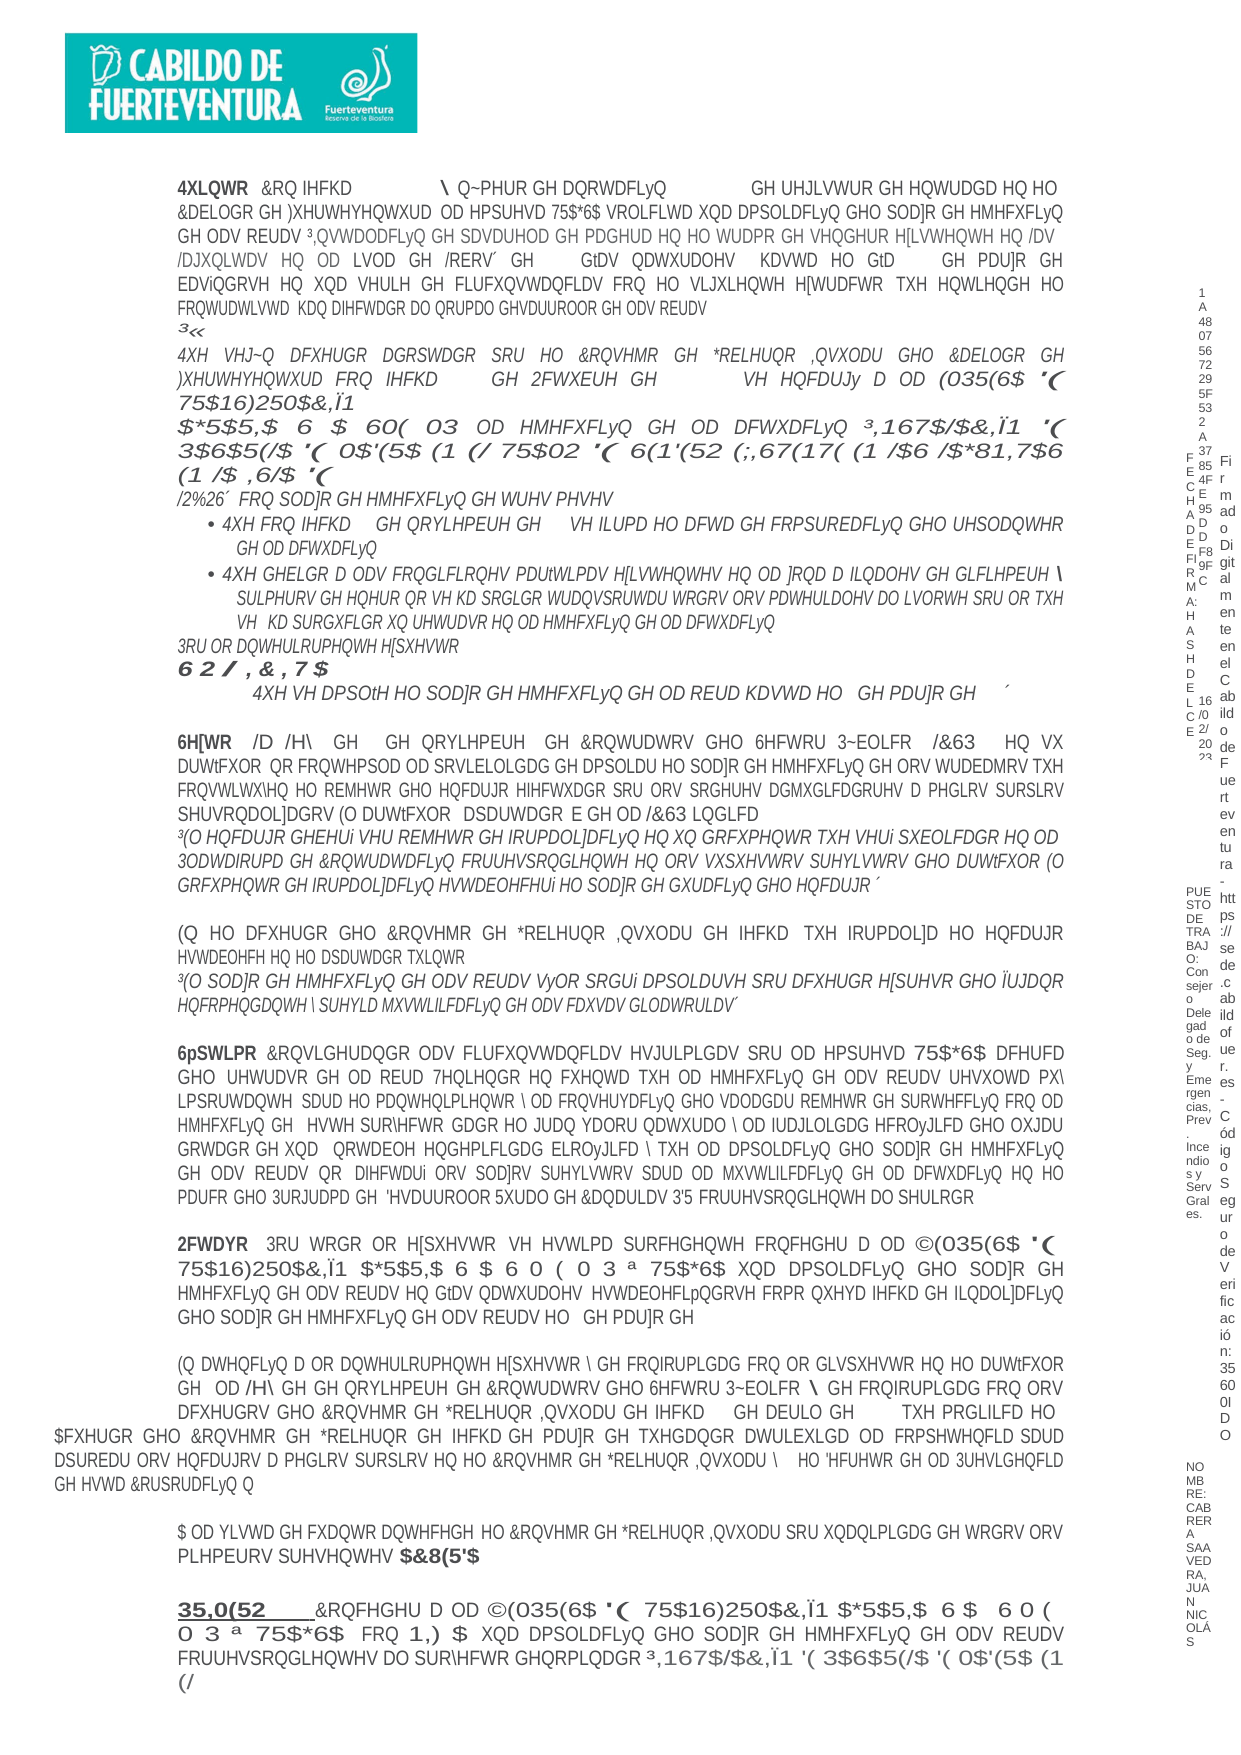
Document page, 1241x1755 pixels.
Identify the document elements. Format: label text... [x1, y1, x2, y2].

text (Q DWHQFLyQ D OR DQWHULRUPHQWH H[SXHVWR \ GH FRQIRUPLGDG FRQ OR GLVSXHVWR HQ HO DUWtFXOR GH OD /H\ GH GH QRYLHPEUH GH &RQWUDWRV GHO 6HFWRU 3~EOLFR \ GH FRQIRUPLGDG FRQ ORV DFXHUGRV GHO &RQVHMR GH *RELHUQR ,QVXODU GH IHFKD GH DEULO GH TXH PRGLILFD HO [177, 1352, 1064, 1424]
text /2%26´ FRQ SOD]R GH HMHFXFLyQ GH WUHV PHVHV [177, 487, 1184, 511]
text CABRERA SAAVEDRA, JUAN NICOLÁS [1186, 1501, 1213, 1649]
text 6pSWLPR &RQVLGHUDQGR ODV FLUFXQVWDQFLDV HVJULPLGDV SRU OD HPSUHVD 75$*6$ DFHUFD GHO UHWUDVR GH OD REUD 7HQLHQGR HQ FXHQWD TXH OD HMHFXFLyQ GH ODV REUDV UHVXOWD PX\ LPSRUWDQWH SDUD HO PDQWHQLPLHQWR \ OD FRQVHUYDFLyQ GHO VDODGDU REMHWR GH SURWHFFLyQ FRQ OD HMHFXFLyQ GH HVWH SUR\HFWR GDGR HO JUDQ YDORU QDWXUDO \ OD IUDJLOLGDG HFROyJLFD GHO OXJDU GRWDGR GH XQD QRWDEOH HQGHPLFLGDG ELROyJLFD \ TXH OD DPSOLDFLyQ GHO SOD]R GH HMHFXFLyQ GH ODV REUDV QR DIHFWDUi ORV SOD]RV SUHYLVWRV SDUD OD MXVWLILFDFLyQ GH OD DFWXDFLyQ HQ HO PDUFR GHO 3URJUDPD GH 'HVDUUROOR 5XUDO GH &DQDULDV 3'5 FRUUHVSRQGLHQWH DO SHULRGR [177, 1041, 1064, 1209]
text Firmado Digitalmente en el Cabildo de Fuerteventura - https://sede.cabildofuer.es - Código Seguro de Verificación: 35600IDOC22051ABFBCB9F1B4299 [1219, 453, 1236, 1444]
text $*5$5,$ 6 $ 60( 03 OD HMHFXFLyQ GH OD DFWXDFLyQ ³,167$/$&,Ï1 '( 3$6$5(/$ '( 0$'(5$ (1 (/ 75$02 '( 6(1'(52 (;,67(17( (1 /$6 /$*81,7$6 (1 /$ ,6/$ '( [177, 415, 1064, 487]
subtitle [1184, 1461, 1213, 1695]
text 4XH VH DPSOtH HO SOD]R GH HMHFXFLyQ GH OD REUD KDVWD HO GH PDU]R GH ´ [222, 682, 1184, 705]
text 4XH VHJ~Q DFXHUGR DGRSWDGR SRU HO &RQVHMR GH *RELHUQR ,QVXODU GHO &DELOGR GH )XHUWHYHQWXUD FRQ IHFKD GH 2FWXEUH GH VH HQFDUJy D OD (035(6$ '( 75$16)250$&,Ï1 [177, 343, 1064, 415]
list 4XH GHELGR D ODV FRQGLFLRQHV PDUtWLPDV H[LVWHQWHV HQ OD ]RQD D ILQDOHV GH GLFLHPEUH \ SULPHURV GH HQHUR QR VH KD SRGLGR WUDQVSRUWDU WRGRV ORV PDWHULDOHV DO LVORWH SRU OR TXH VH KD SURGXFLGR XQ UHWUDVR HQ OD HMHFXFLyQ GH OD DFWXDFLyQ [207, 562, 1064, 634]
text &DELOGR GH )XHUWHYHQWXUD OD HPSUHVD 75$*6$ VROLFLWD XQD DPSOLDFLyQ GHO SOD]R GH HMHFXFLyQ GH ODV REUDV ³,QVWDODFLyQ GH SDVDUHOD GH PDGHUD HQ HO WUDPR GH VHQGHUR H[LVWHQWH HQ /DV [177, 200, 1064, 248]
text 3ODWDIRUPD GH &RQWUDWDFLyQ FRUUHVSRQGLHQWH HQ ORV VXSXHVWRV SUHYLVWRV GHO DUWtFXOR (O GRFXPHQWR GH IRUPDOL]DFLyQ HVWDEOHFHUi HO SOD]R GH GXUDFLyQ GHO HQFDUJR ´ [177, 849, 1064, 897]
subtitle /DJXQLWDV HQ OD LVOD GH /RERV´ GH GtDV QDWXUDOHV KDVWD HO GtD GH PDU]R GH EDViQGRVH HQ XQD VHULH GH FLUFXQVWDQFLDV FRQ HO VLJXLHQWH H[WUDFWR TXH HQWLHQGH HO FRQWUDWLVWD KDQ DIHFWDGR DO QRUPDO GHVDUUROOR GH ODV REUDV [177, 248, 1064, 320]
text 4XLQWR &RQ IHFKD \ Q~PHUR GH DQRWDFLyQ GH UHJLVWUR GH HQWUDGD HQ HO [177, 176, 1241, 199]
text 3RU OR DQWHULRUPHQWH H[SXHVWR [177, 634, 1184, 658]
text [1184, 885, 1213, 1312]
text 2FWDYR 3RU WRGR OR H[SXHVWR VH HVWLPD SURFHGHQWH FRQFHGHU D OD ©(035(6$ '( [177, 1232, 1184, 1256]
text 0 3 ª 75$*6$ FRQ 1,) $ XQD DPSOLDFLyQ GHO SOD]R GH HMHFXFLyQ GH ODV REUDV FRUUHVSRQGLHQWHV DO SUR\HFWR GHQRPLQDGR ³,167$/$&,Ï1 '( 3$6$5(/$ '( 0$'(5$ (1 (/ [177, 1622, 1064, 1694]
text ³(O SOD]R GH HMHFXFLyQ GH ODV REUDV VyOR SRGUi DPSOLDUVH SRU DFXHUGR H[SUHVR GHO ÏUJDQR HQFRPHQGDQWH \ SUHYLD MXVWLILFDFLyQ GH ODV FDXVDV GLODWRULDV´ [177, 969, 1064, 1017]
list 4XH FRQ IHFKD GH QRYLHPEUH GH VH ILUPD HO DFWD GH FRPSUREDFLyQ GHO UHSODQWHR GH OD DFWXDFLyQ [207, 512, 1064, 560]
text 6 2 / , & , 7 $ [177, 658, 1184, 682]
text 35,0(52 &RQFHGHU D OD ©(035(6$ '( 75$16)250$&,Ï1 $*5$5,$ 6 $ 6 0 ( [177, 1598, 1184, 1622]
text 1A48075672295F532A37854FE95DDF89FC6730CC [1198, 286, 1213, 585]
text FECHA DE FIRMA: HASH DEL CERTIFICADO: [1186, 451, 1200, 736]
text ³(O HQFDUJR GHEHUi VHU REMHWR GH IRUPDOL]DFLyQ HQ XQ GRFXPHQWR TXH VHUi SXEOLFDGR HQ OD [177, 825, 1217, 849]
text NOMBRE: [1186, 1461, 1213, 1501]
text [1200, 658, 1217, 682]
text PUESTO DE TRABAJO: [1186, 885, 1213, 966]
text Consejero Delegado de Seg. y Emergencias, Prev. Incendios y Serv Grales. [1186, 966, 1213, 1221]
text [1213, 320, 1241, 343]
text 75$16)250$&,Ï1 $*5$5,$ 6 $ 6 0 ( 0 3 ª 75$*6$ XQD DPSOLDFLyQ GHO SOD]R GH HMHFXFLyQ GH ODV REUDV HQ GtDV QDWXUDOHV HVWDEOHFLpQGRVH FRPR QXHYD IHFKD GH ILQDOL]DFLyQ GHO SOD]R GH HMHFXFLyQ GH ODV REUDV HO GH PDU]R GH [177, 1257, 1064, 1328]
subtitle $FXHUGR GHO &RQVHMR GH *RELHUQR GH IHFKD GH PDU]R GH TXHGDQGR DWULEXLGD OD FRPSHWHQFLD SDUD DSUREDU ORV HQFDUJRV D PHGLRV SURSLRV HQ HO &RQVHMR GH *RELHUQR ,QVXODU \ HO 'HFUHWR GH OD 3UHVLGHQFLD GH HVWD &RUSRUDFLyQ Q [54, 1424, 1064, 1496]
text ³« [177, 320, 1196, 343]
text $ OD YLVWD GH FXDQWR DQWHFHGH HO &RQVHMR GH *RELHUQR ,QVXODU SRU XQDQLPLGDG GH WRGRV ORV PLHPEURV SUHVHQWHV $&8(5'$ [177, 1520, 1064, 1568]
text 6H[WR /D /H\ GH GH QRYLHPEUH GH &RQWUDWRV GHO 6HFWRU 3~EOLFR /&63 HQ VX DUWtFXOR QR FRQWHPSOD OD SRVLELOLGDG GH DPSOLDU HO SOD]R GH HMHFXFLyQ GH ORV WUDEDMRV TXH FRQVWLWX\HQ HO REMHWR GHO HQFDUJR HIHFWXDGR SRU ORV SRGHUHV DGMXGLFDGRUHV D PHGLRV SURSLRV SHUVRQDOL]DGRV (O DUWtFXOR DSDUWDGR E GH OD /&63 LQGLFD [177, 729, 1064, 825]
text 16/02/2023 [1198, 693, 1213, 760]
text (Q HO DFXHUGR GHO &RQVHMR GH *RELHUQR ,QVXODU GH IHFKD TXH IRUPDOL]D HO HQFDUJR HVWDEOHFH HQ HO DSDUWDGR TXLQWR [177, 921, 1064, 969]
